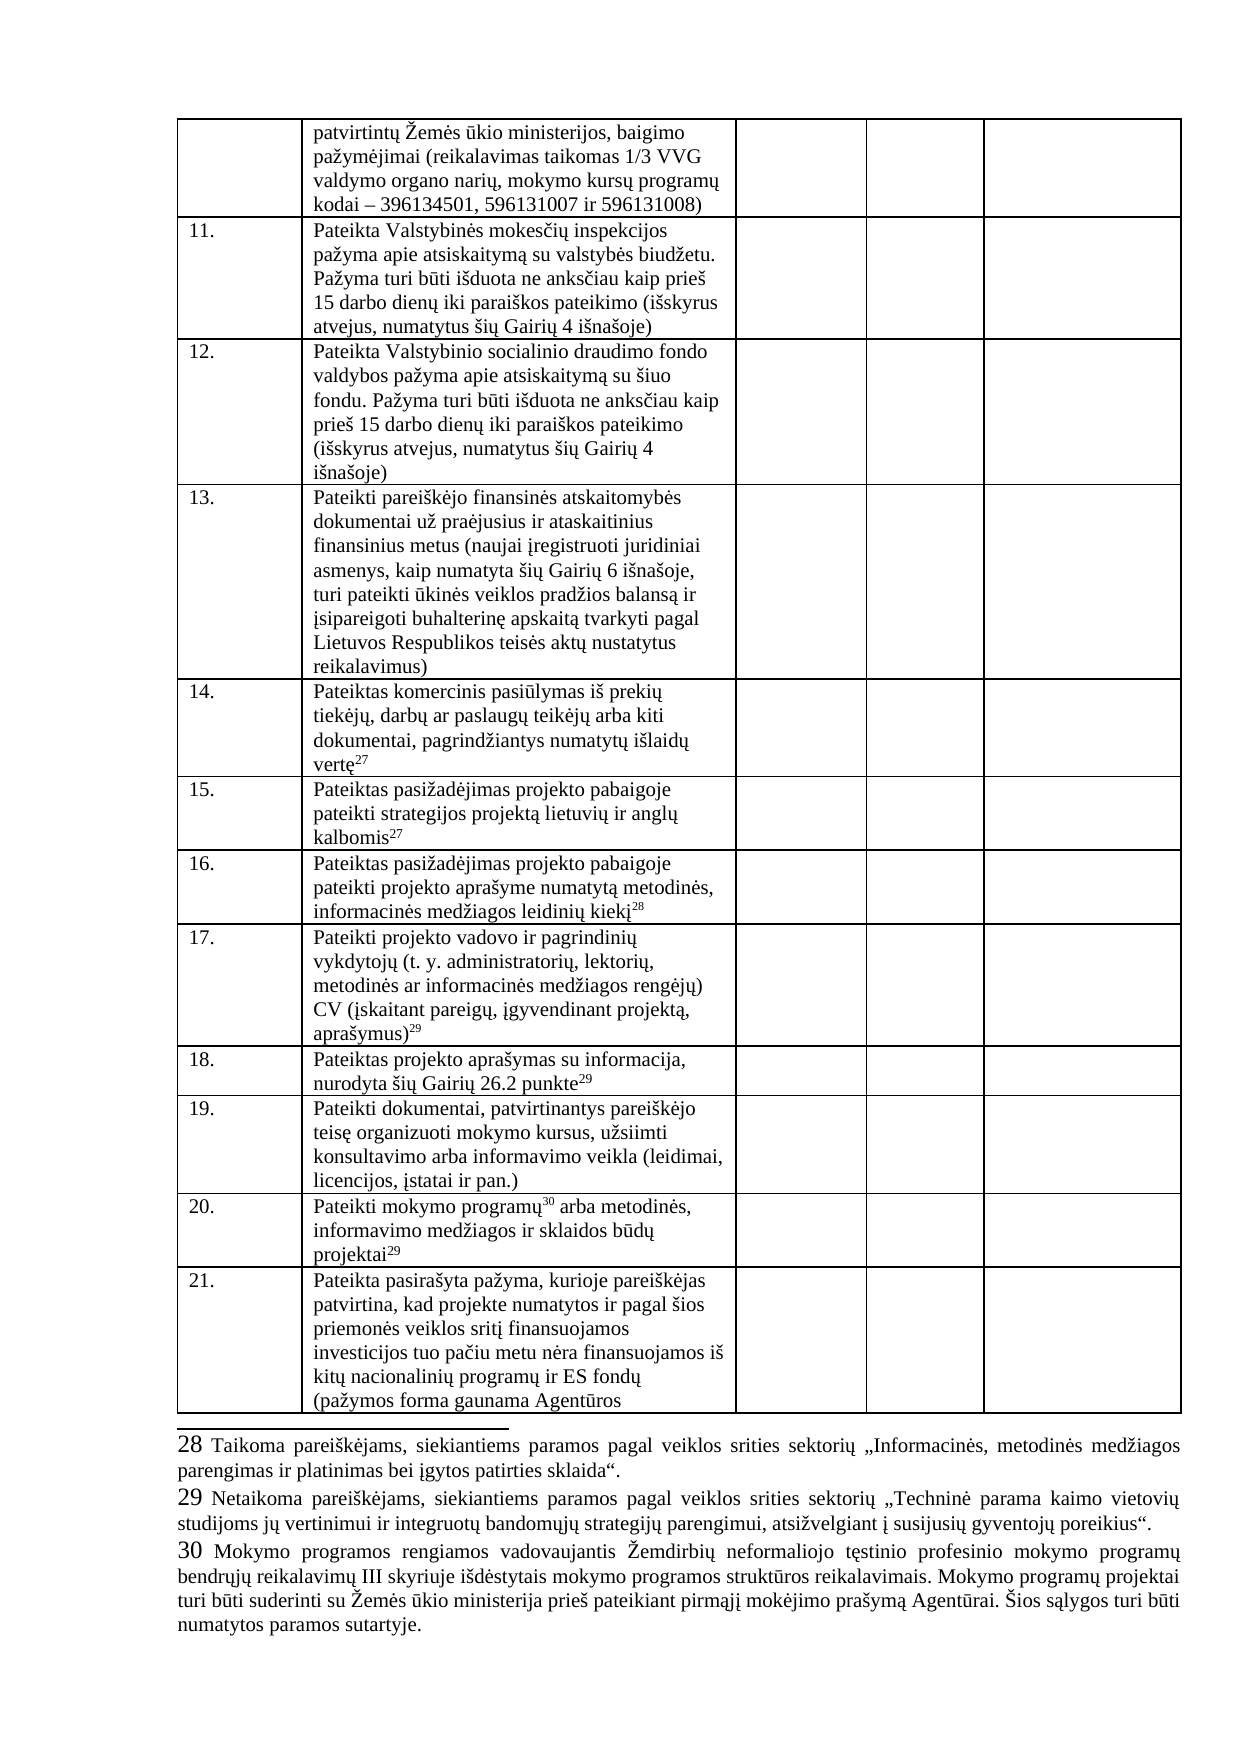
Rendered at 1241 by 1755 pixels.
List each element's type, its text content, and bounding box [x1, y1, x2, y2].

table_cell [737, 777, 866, 849]
table_cell 15. [178, 777, 301, 849]
table_cell Pateikta Valstybinės mokesčių inspekcijos pažyma apie atsiskaitymą su valstybės biudžetu. Pažyma turi būti išduota ne anksčiau kaip prieš 15 darbo dienų iki paraiškos pateikimo (išskyrus atvejus, numatytus šių Gairių 4 išnašoje) [303, 218, 735, 338]
table_cell [867, 1096, 983, 1192]
table_cell [985, 1096, 1180, 1192]
table_cell 14. [178, 680, 301, 776]
table_cell [985, 120, 1180, 216]
table_cell Pateikta Valstybinio socialinio draudimo fondo valdybos pažyma apie atsiskaitymą su šiuo fondu. Pažyma turi būti išduota ne anksčiau kaip prieš 15 darbo dienų iki paraiškos pateikimo (išskyrus atvejus, numatytus šių Gairių 4 išnašoje) [303, 340, 735, 484]
table_cell 18. [178, 1047, 301, 1095]
table_cell Pateiktas pasižadėjimas projekto pabaigoje pateikti projekto aprašyme numatytą metodinės, informacinės medžiagos leidinių kiekį [303, 851, 735, 923]
table_cell [985, 851, 1180, 923]
table_cell [985, 1268, 1180, 1412]
table_cell [737, 680, 866, 776]
table_cell [985, 1047, 1180, 1095]
table_cell 21. [178, 1268, 301, 1412]
table_cell [985, 1194, 1180, 1266]
table_cell [867, 218, 983, 338]
table_cell [737, 218, 866, 338]
table_cell [867, 1268, 983, 1412]
table_cell 19. [178, 1096, 301, 1192]
table_cell [737, 1047, 866, 1095]
table_cell [867, 925, 983, 1045]
table_cell [737, 485, 866, 678]
table_cell Pateiktas pasižadėjimas projekto pabaigoje pateikti strategijos projektą lietuvių ir anglų kalbomis27 [303, 777, 735, 849]
table_cell [985, 218, 1180, 338]
table_cell 16. [178, 851, 301, 923]
table_cell [985, 925, 1180, 1045]
table_cell [178, 120, 301, 216]
table_cell [737, 120, 866, 216]
table_cell 11. [178, 218, 301, 338]
table_cell [867, 1194, 983, 1266]
table_cell [867, 777, 983, 849]
table_cell [867, 485, 983, 678]
table_cell Pateikti pareiškėjo finansinės atskaitomybės dokumentai už praėjusius ir ataskaitinius finansinius metus (naujai įregistruoti juridiniai asmenys, kaip numatyta šių Gairių 6 išnašoje, turi pateikti ūkinės veiklos pradžios balansą ir įsipareigoti buhalterinę apskaitą tvarkyti pagal Lietuvos Respublikos teisės aktų nustatytus reikalavimus) [303, 485, 735, 678]
table_cell Pateikti dokumentai, patvirtinantys pareiškėjo teisę organizuoti mokymo kursus, užsiimti konsultavimo arba informavimo veikla (leidimai, licencijos, įstatai ir pan.) [303, 1096, 735, 1192]
table_cell [737, 340, 866, 484]
table_cell [737, 1268, 866, 1412]
table_cell Pateikti mokymo programų arba metodinės, informavimo medžiagos ir sklaidos būdų projektai29 [303, 1194, 735, 1266]
table_cell patvirtintų Žemės ūkio ministerijos, baigimo pažymėjimai (reikalavimas taikomas 1/3 VVG valdymo organo narių, mokymo kursų programų kodai – 396134501, 596131007 ir 596131008) [303, 120, 735, 216]
table_cell [985, 777, 1180, 849]
table_cell 13. [178, 485, 301, 678]
table_cell [985, 680, 1180, 776]
table_cell [867, 680, 983, 776]
table_cell 12. [178, 340, 301, 484]
table_cell Pateiktas komercinis pasiūlymas iš prekių tiekėjų, darbų ar paslaugų teikėjų arba kiti dokumentai, pagrindžiantys numatytų išlaidų vertę27 [303, 680, 735, 776]
table_cell [737, 851, 866, 923]
table_cell [737, 1194, 866, 1266]
table_cell Pateikti projekto vadovo ir pagrindinių vykdytojų (t. y. administratorių, lektorių, metodinės ar informacinės medžiagos rengėjų) CV (įskaitant pareigų, įgyvendinant projektą, aprašymus) [303, 925, 735, 1045]
table_cell Pateikta pasirašyta pažyma, kurioje pareiškėjas patvirtina, kad projekte numatytos ir pagal šios priemonės veiklos sritį finansuojamos investicijos tuo pačiu metu nėra finansuojamos iš kitų nacionalinių programų ir ES fondų (pažymos forma gaunama Agentūros [303, 1268, 735, 1412]
table_cell [985, 485, 1180, 678]
table_cell [867, 851, 983, 923]
table_cell [867, 340, 983, 484]
table_cell Pateiktas projekto aprašymas su informacija, nurodyta šių Gairių 26.2 punkte29 [303, 1047, 735, 1095]
table_cell [737, 1096, 866, 1192]
table_cell [985, 340, 1180, 484]
table_cell [737, 925, 866, 1045]
table_cell [867, 1047, 983, 1095]
table_cell [867, 120, 983, 216]
table_cell 20. [178, 1194, 301, 1266]
table_cell 17. [178, 925, 301, 1045]
